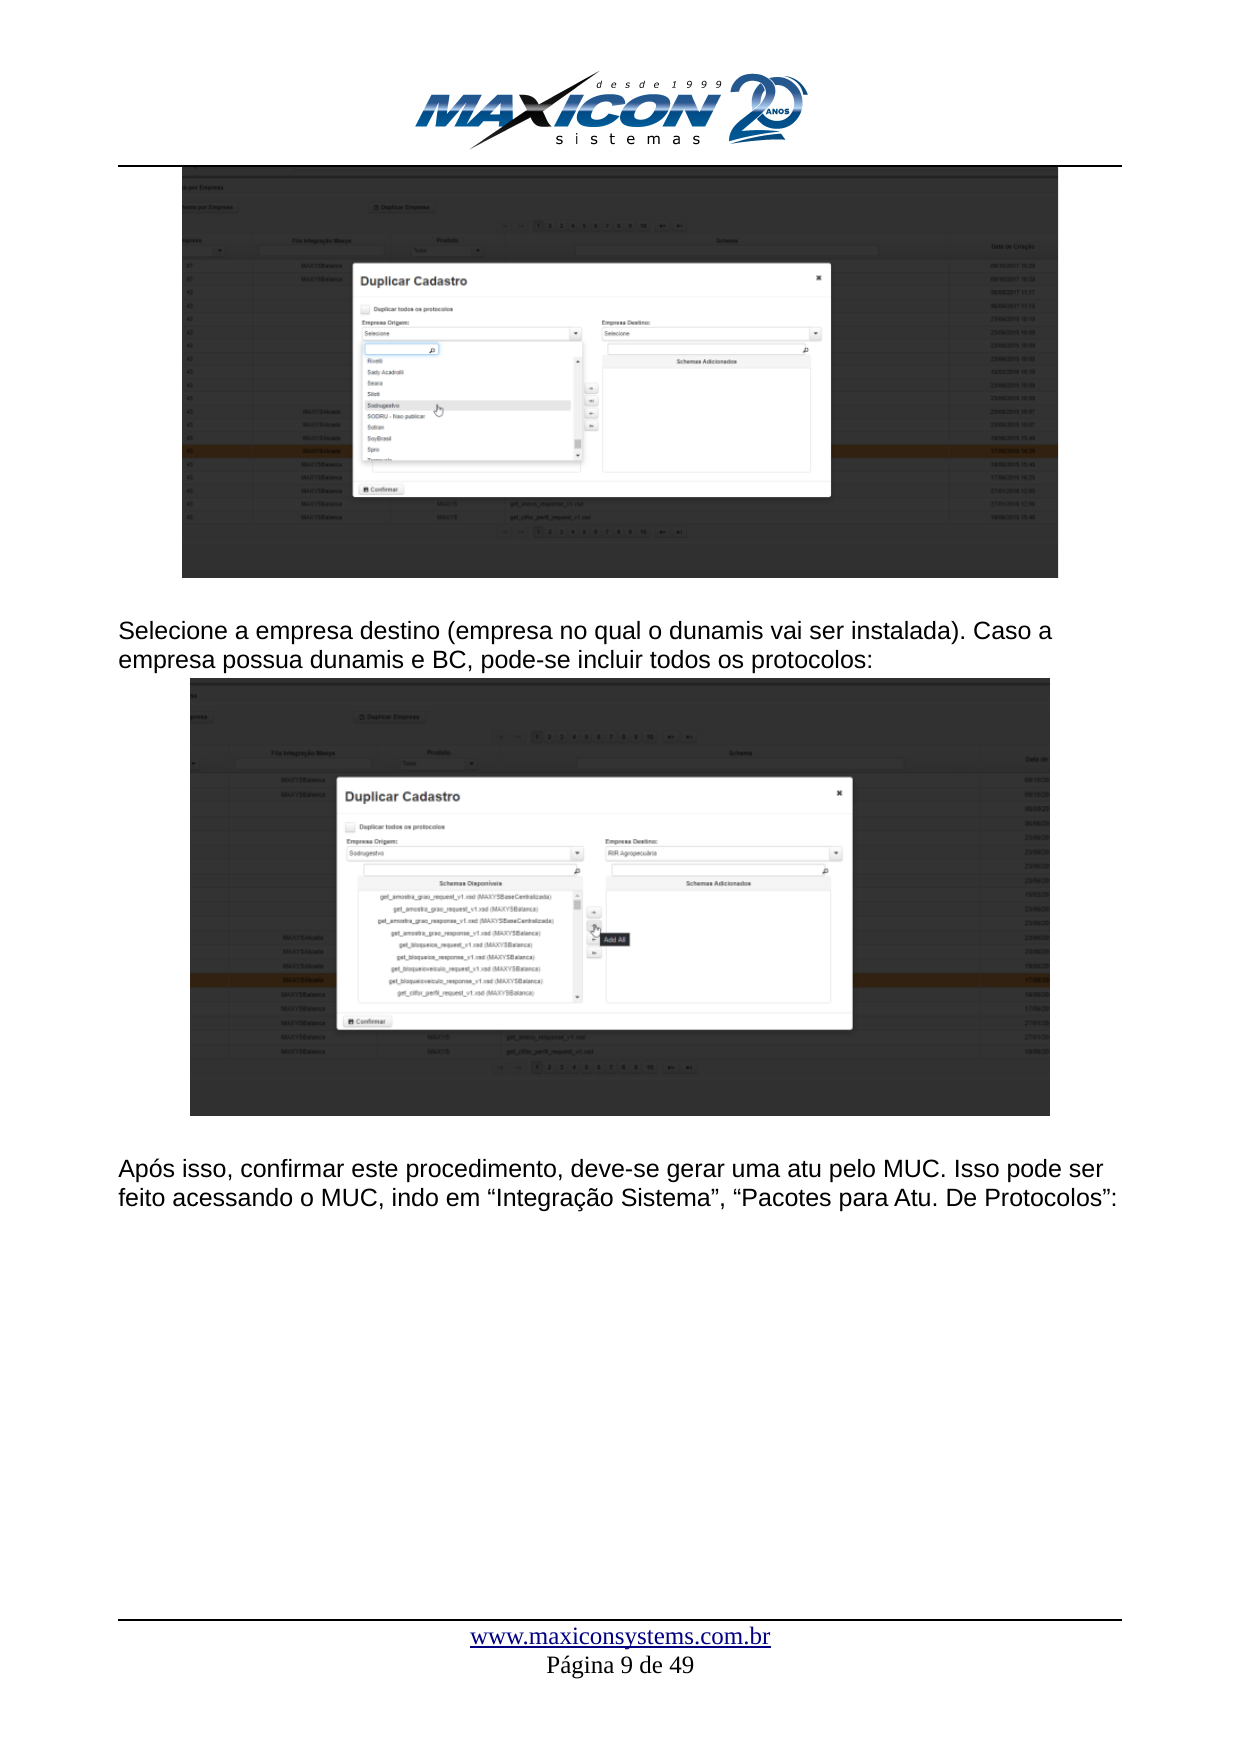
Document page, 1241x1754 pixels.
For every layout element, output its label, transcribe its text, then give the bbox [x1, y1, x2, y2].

text Após isso, confirmar este procedimento, deve-se gerar uma atu pelo MUC. Isso pode ser feito acessando o MUC, indo em “Integração Sistema”, “Pacotes para Atu. De Protocolos”: [118, 1154, 1122, 1212]
text Selecione a empresa destino (empresa no qual o dunamis vai ser instalada). Caso a empresa possua dunamis e BC, pode-se incluir todos os protocolos: [118, 616, 1122, 673]
